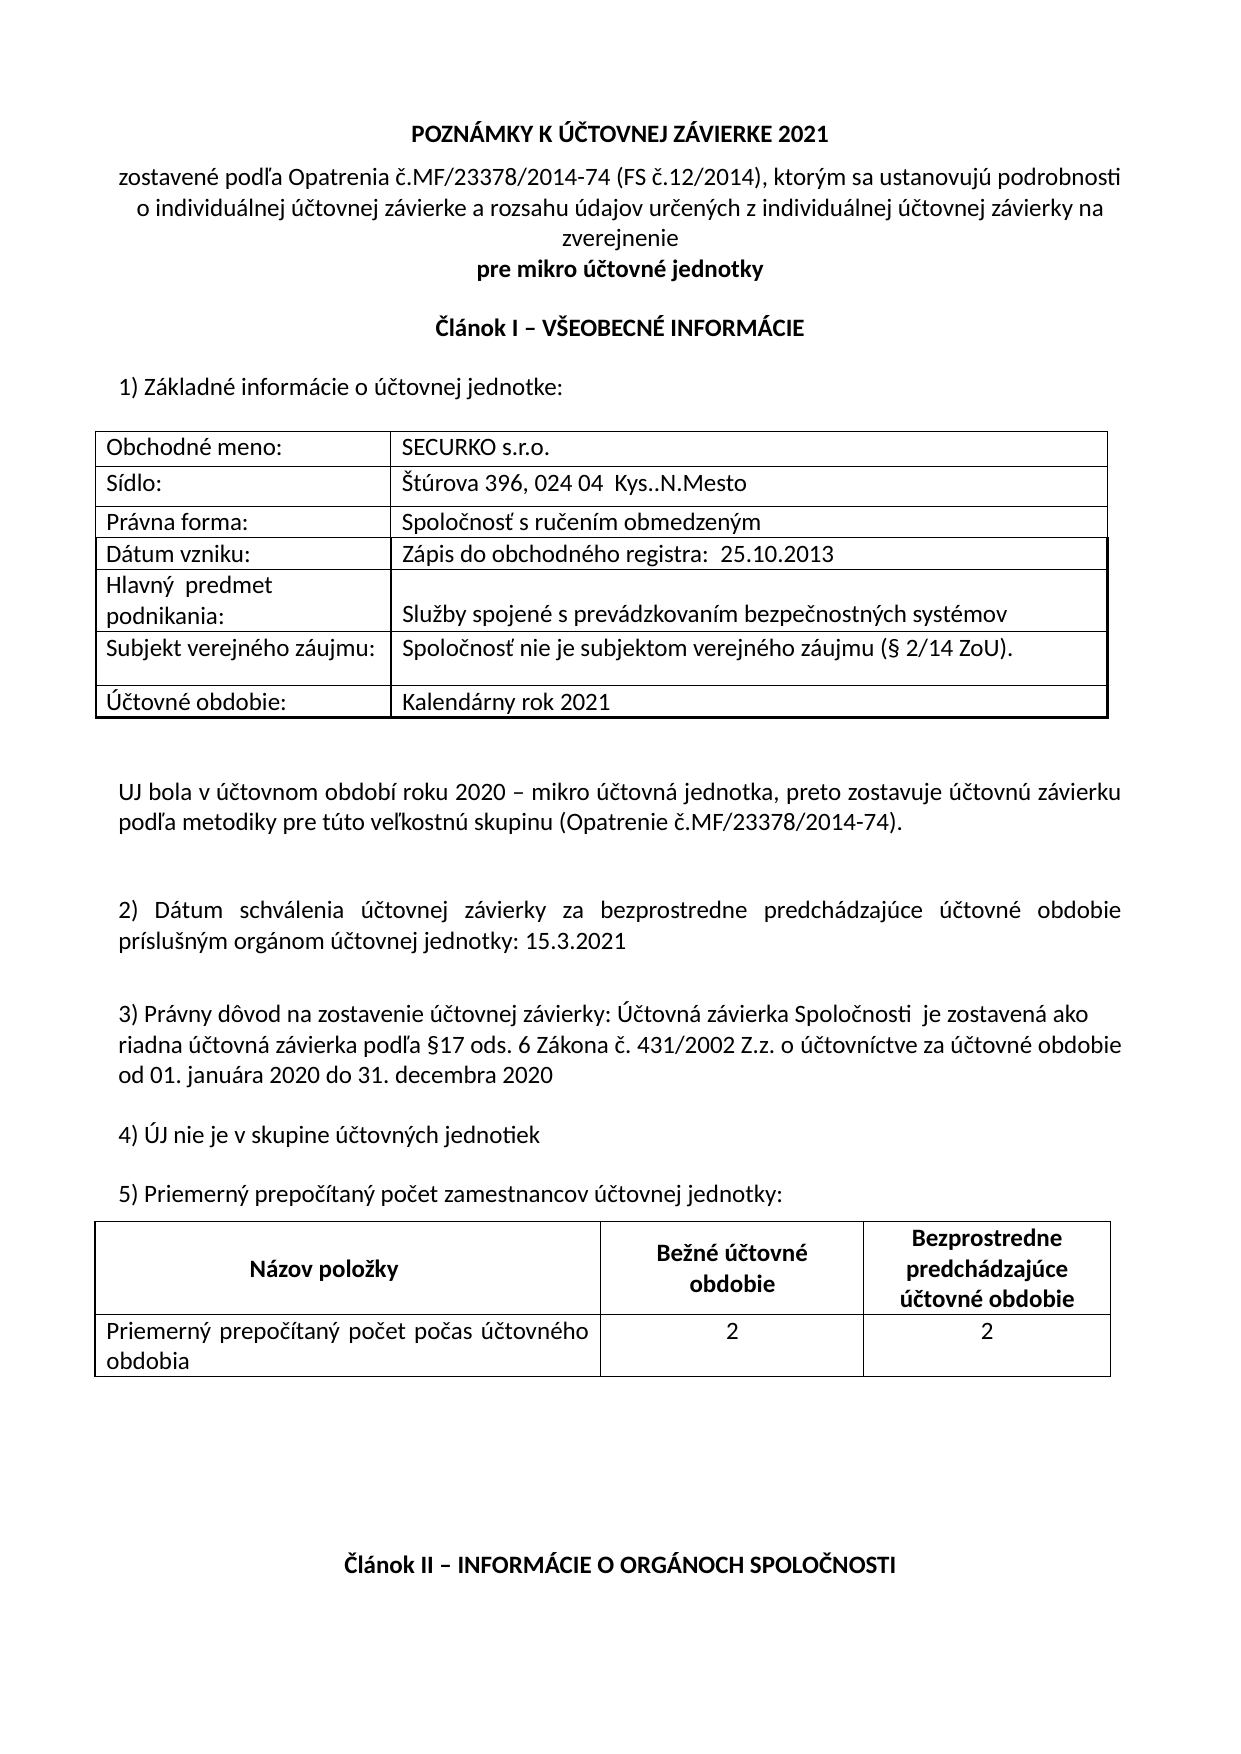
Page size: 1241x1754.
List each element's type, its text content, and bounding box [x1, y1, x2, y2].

table_header Bezprostredne predchádzajúce účtovné obdobie [864, 1222, 1110, 1314]
table_cell Subjekt verejného záujmu: [97, 632, 390, 685]
table_header Názov položky [96, 1222, 600, 1314]
table_header Bežné účtovné obdobie [601, 1222, 863, 1314]
table_cell Hlavný predmet podnikania: [97, 570, 390, 631]
table_header SECURKO s.r.o. [391, 432, 1107, 466]
text 3) Právny dôvod na zostavenie účtovnej závierky: Účtovná závierka Spoločnosti je zostavená ako riadna účtovná závierka podľa §17 ods. 6 Zákona č. 431/2002 Z.z. o účtovníctve za účtovné obdobie od 01. januára 2020 do 31. decembra 2020 [118, 999, 1122, 1090]
table_cell 2 [864, 1315, 1110, 1376]
table_cell 2 [601, 1315, 863, 1376]
table_cell Sídlo: [96, 467, 390, 506]
text 2) Dátum schválenia účtovnej závierky za bezprostredne predchádzajúce účtovné obdobie príslušným orgánom účtovnej jednotky: 15.3.2021 [118, 894, 1122, 956]
text zostavené podľa Opatrenia č.MF/23378/2014-74 (FS č.12/2014), ktorým sa ustanovujú podrobnosti o individuálnej účtovnej závierke a rozsahu údajov určených z individuálnej účtovnej závierky na zverejnenie [118, 161, 1122, 253]
text POZNÁMKY K ÚČTOVNEJ ZÁVIERKE 2021 [118, 118, 1122, 149]
text Článok II – INFORMÁCIE O ORGÁNOCH SPOLOČNOSTI [118, 1549, 1122, 1580]
text Článok I – VŠEOBECNÉ INFORMÁCIE [118, 312, 1122, 342]
table_cell Štúrova 396, 024 04 Kys..N.Mesto [391, 467, 1107, 506]
table_cell Kalendárny rok 2021 [392, 686, 1106, 716]
text UJ bola v účtovnom období roku 2020 – mikro účtovná jednotka, preto zostavuje účtovnú závierku podľa metodiky pre túto veľkostnú skupinu (Opatrenie č.MF/23378/2014-74). [118, 776, 1122, 837]
text 1) Základné informácie o účtovnej jednotke: [118, 371, 1122, 402]
table_cell Právna forma: [96, 507, 390, 537]
text 4) ÚJ nie je v skupine účtovných jednotiek [118, 1119, 1122, 1149]
table_cell Spoločnosť nie je subjektom verejného záujmu (§ 2/14 ZoU). [392, 632, 1106, 685]
text 5) Priemerný prepočítaný počet zamestnancov účtovnej jednotky: [118, 1178, 1122, 1209]
table_cell Účtovné obdobie: [97, 686, 390, 716]
table_cell Spoločnosť s ručením obmedzeným [391, 507, 1107, 537]
table_header Obchodné meno: [96, 432, 390, 466]
table_cell Služby spojené s prevádzkovaním bezpečnostných systémov [392, 570, 1106, 631]
table_cell Priemerný prepočítaný počet počas účtovného obdobia [96, 1315, 600, 1376]
table_cell Zápis do obchodného registra: 25.10.2013 [392, 538, 1106, 569]
text pre mikro účtovné jednotky [118, 253, 1122, 283]
table_cell Dátum vzniku: [97, 538, 390, 569]
